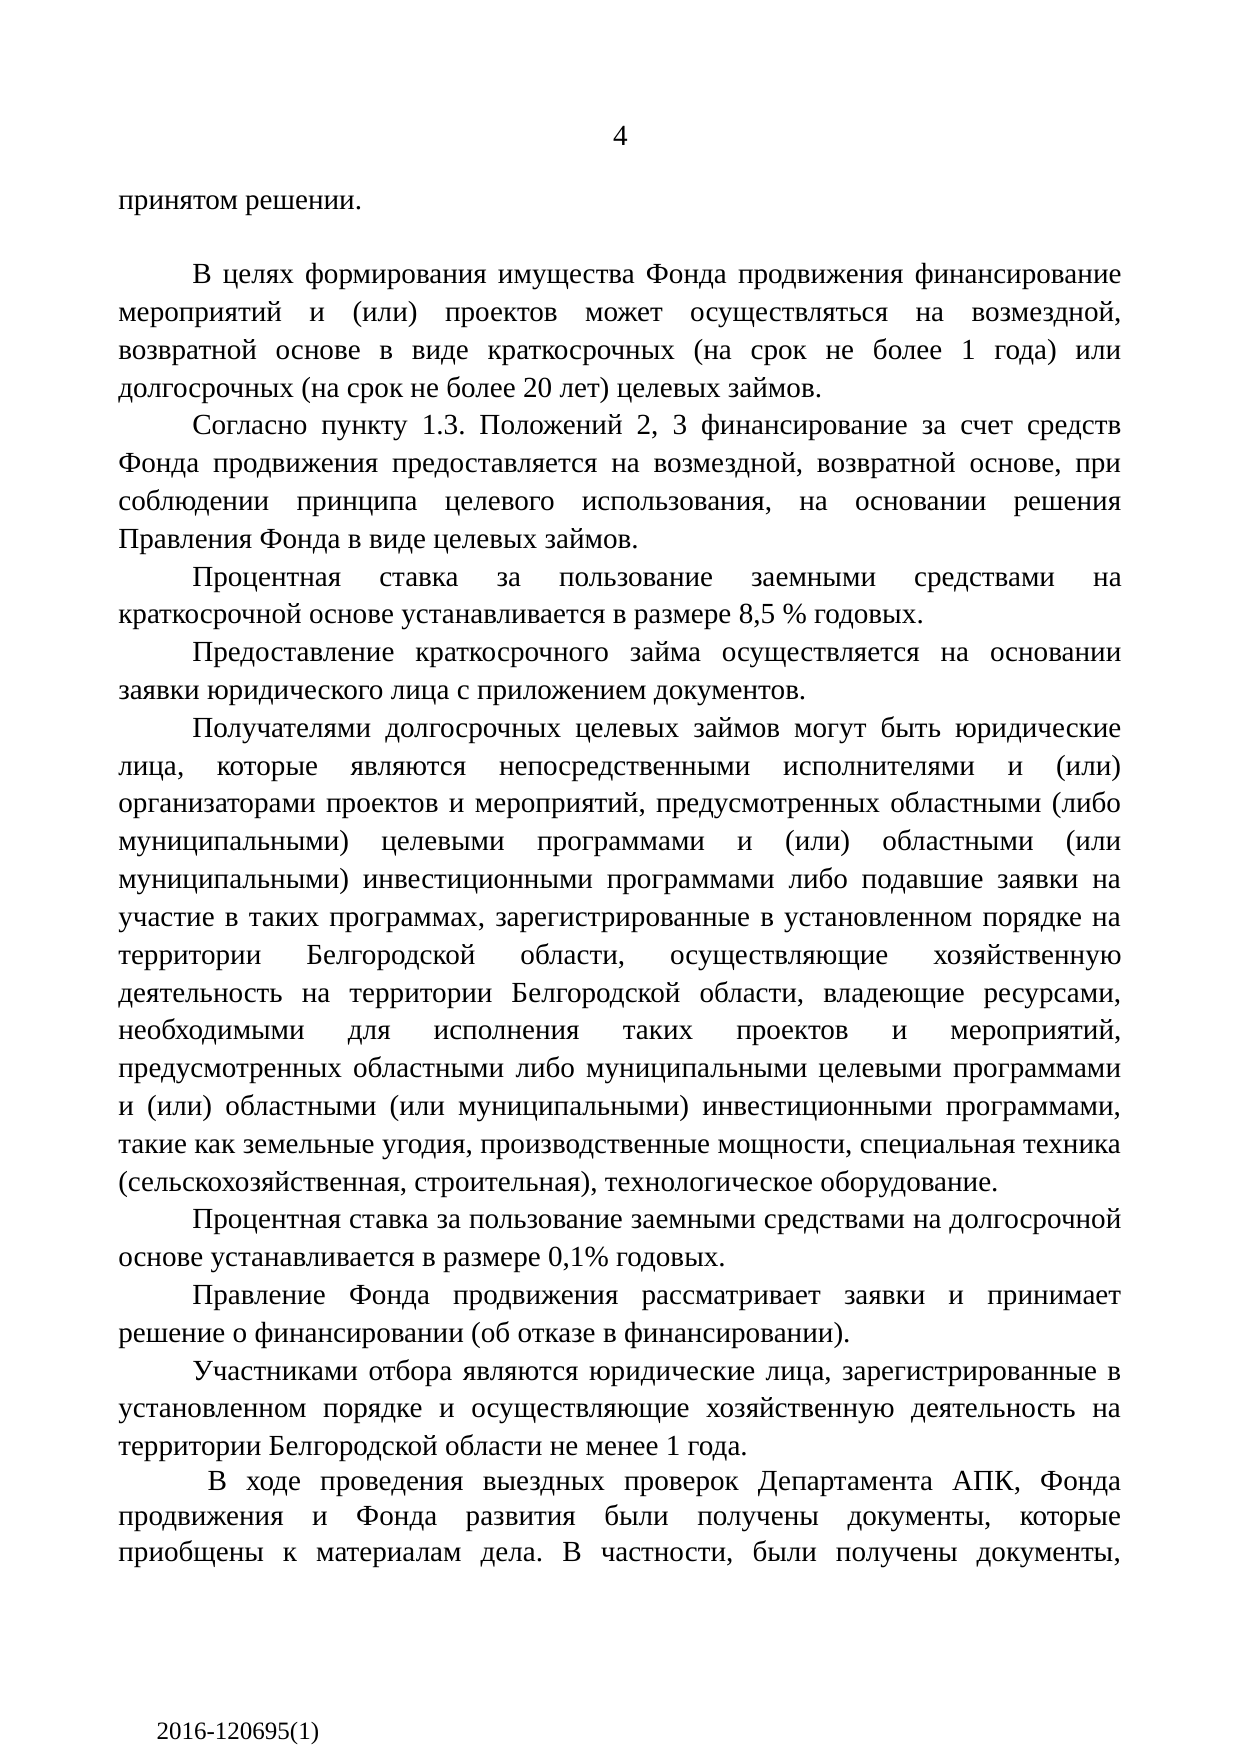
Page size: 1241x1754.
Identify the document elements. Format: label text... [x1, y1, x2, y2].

text Получателями долгосрочных целевых займов могут быть юридические лица, которые являются непосредственными исполнителями и (или) организаторами проектов и мероприятий, предусмотренных областными (либо муниципальными) целевыми программами и (или) областными (или муниципальными) инвестиционными программами либо подавшие заявки на участие в таких программах, зарегистрированные в установленном порядке на территории Белгородской области, осуществляющие хозяйственную деятельность на территории Белгородской области, владеющие ресурсами, необходимыми для исполнения таких проектов и мероприятий, предусмотренных областными либо муниципальными целевыми программами и (или) областными (или муниципальными) инвестиционными программами, такие как земельные угодия, производственные мощности, специальная техника (сельскохозяйственная, строительная), технологическое оборудование. [118, 706, 1122, 1197]
text Согласно пункту 1.3. Положений 2, 3 финансирование за счет средств Фонда продвижения предоставляется на возмездной, возвратной основе, при соблюдении принципа целевого использования, на основании решения Правления Фонда в виде целевых займов. [118, 403, 1122, 554]
text принятом решении. [118, 181, 1122, 217]
text Правление Фонда продвижения рассматривает заявки и принимает решение о финансировании (об отказе в финансировании). [118, 1273, 1122, 1348]
text Процентная ставка за пользование заемными средствами на долгосрочной основе устанавливается в размере 0,1% годовых. [118, 1197, 1122, 1273]
text Предоставление краткосрочного займа осуществляется на основании заявки юридического лица с приложением документов. [118, 630, 1122, 706]
text Процентная ставка за пользование заемными средствами на краткосрочной основе устанавливается в размере 8,5 % годовых. [118, 554, 1122, 630]
text Участниками отбора являются юридические лица, зарегистрированные в установленном порядке и осуществляющие хозяйственную деятельность на территории Белгородской области не менее 1 года. [118, 1348, 1122, 1462]
text В ходе проведения выездных проверок Департамента АПК, Фонда продвижения и Фонда развития были получены документы, которые приобщены к материалам дела. В частности, были получены документы, [118, 1462, 1122, 1568]
text В целях формирования имущества Фонда продвижения финансирование мероприятий и (или) проектов может осуществляться на возмездной, возвратной основе в виде краткосрочных (на срок не более 1 года) или долгосрочных (на срок не более 20 лет) целевых займов. [118, 252, 1122, 403]
